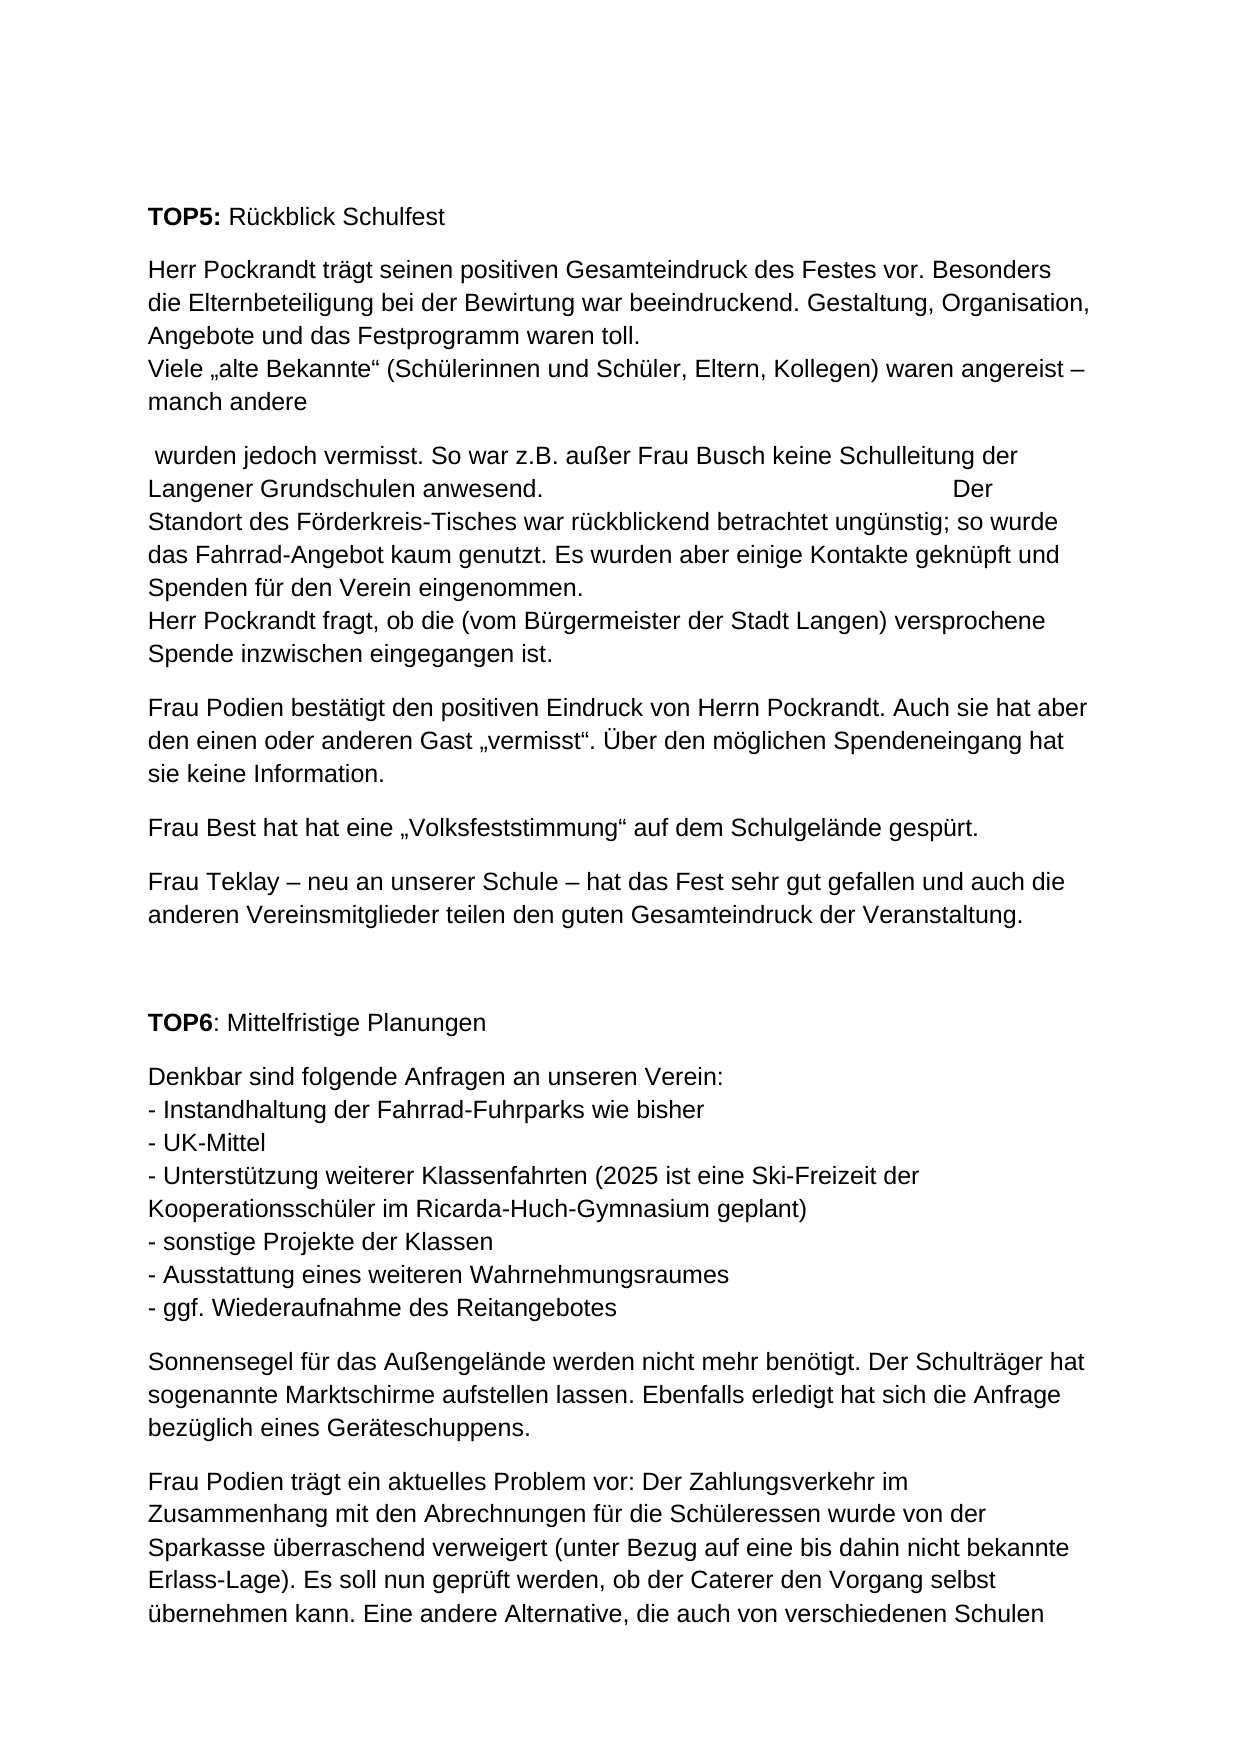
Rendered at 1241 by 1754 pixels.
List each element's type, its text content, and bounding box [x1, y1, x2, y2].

text TOP6: Mittelfristige Planungen [148, 1008, 1093, 1036]
text Herr Pockrandt trägt seinen positiven Gesamteindruck des Festes vor. Besonders die Elternbeteiligung bei der Bewirtung war beeindruckend. Gestaltung, Organisation, Angebote und das Festprogramm waren toll. Viele „alte Bekannte“ (Schülerinnen und Schüler, Eltern, Kollegen) waren angereist – manch andere [148, 255, 1093, 416]
text Frau Podien trägt ein aktuelles Problem vor: Der Zahlungsverkehr im Zusammenhang mit den Abrechnungen für die Schüleressen wurde von der Sparkasse überraschend verweigert (unter Bezug auf eine bis dahin nicht bekannte Erlass-Lage). Es soll nun geprüft werden, ob der Caterer den Vorgang selbst übernehmen kann. Eine andere Alternative, die auch von verschiedenen Schulen [148, 1466, 1093, 1627]
text Frau Podien bestätigt den positiven Eindruck von Herrn Pockrandt. Auch sie hat aber den einen oder anderen Gast „vermisst“. Über den möglichen Spendeneingang hat sie keine Information. [148, 693, 1093, 788]
text TOP5: Rückblick Schulfest [148, 201, 1093, 230]
text Frau Teklay – neu an unserer Schule – hat das Fest sehr gut gefallen und auch die anderen Vereinsmitglieder teilen den guten Gesamteindruck der Veranstaltung. [148, 867, 1093, 929]
text wurden jedoch vermisst. So war z.B. außer Frau Busch keine Schulleitung der Langener Grundschulen anwesend. Der Standort des Förderkreis-Tisches war rückblickend betrachtet ungünstig; so wurde das Fahrrad-Angebot kaum genutzt. Es wurden aber einige Kontakte geknüpft und Spenden für den Verein eingenommen. Herr Pockrandt fragt, ob die (vom Bürgermeister der Stadt Langen) versprochene Spende inzwischen eingegangen ist. [148, 441, 1093, 668]
text Sonnensegel für das Außengelände werden nicht mehr benötigt. Der Schulträger hat sogenannte Marktschirme aufstellen lassen. Ebenfalls erledigt hat sich die Anfrage bezüglich eines Geräteschuppens. [148, 1347, 1093, 1441]
text Denkbar sind folgende Anfragen an unseren Verein: - Instandhaltung der Fahrrad-Fuhrparks wie bisher - UK-Mittel - Unterstützung weiterer Klassenfahrten (2025 ist eine Ski-Freizeit der Kooperationsschüler im Ricarda-Huch-Gymnasium geplant) - sonstige Projekte der Klassen - Ausstattung eines weiteren Wahrnehmungsraumes - ggf. Wiederaufnahme des Reitangebotes [148, 1062, 1093, 1321]
text Frau Best hat hat eine „Volksfeststimmung“ auf dem Schulgelände gespürt. [148, 813, 1093, 842]
